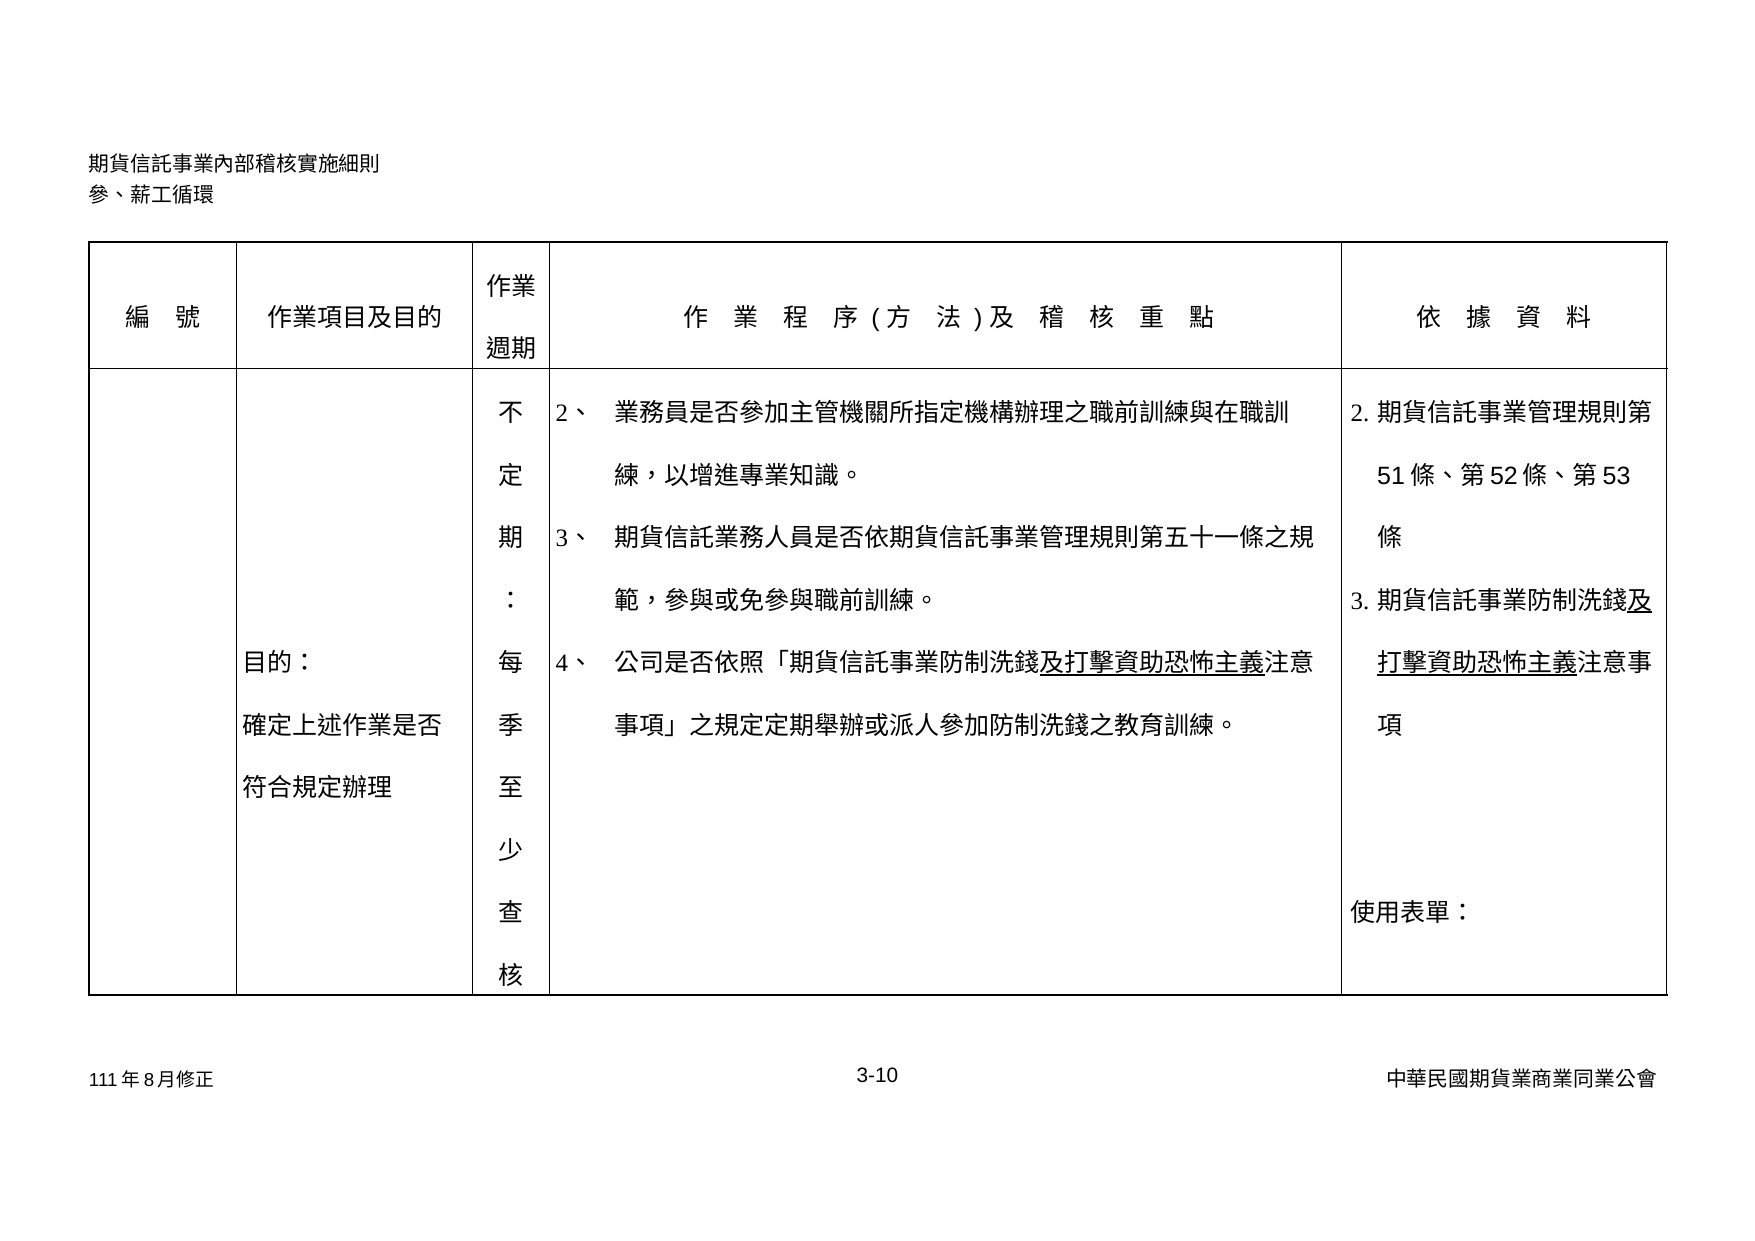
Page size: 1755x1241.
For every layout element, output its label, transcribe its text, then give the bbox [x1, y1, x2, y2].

table_header 依 據 資 料 [1342, 243, 1666, 368]
table_header 作業項目及目的 [237, 243, 472, 368]
table_header 編 號 [90, 243, 236, 368]
table_cell 目的： 確定上述作業是否符合規定辦理 [237, 369, 472, 994]
table_cell 不 定 期 ： 每 季 至 少 查 核 [473, 369, 549, 994]
table_cell 各單位是否進行訓練需求調查，並依各單位之教育訓練需求進行公司人力資源規劃。 業務員是否參加主管機關所指定機構辦理之職前訓練與在職訓練，以增進專業知識。 期貨信託業務人員是否依期貨信託事業管理規則第五十一條之規範，參與或免參與職前訓練。 公司是否依照「期貨信託事業防制洗錢及打擊資助恐怖主義注意事項」之規定定期舉辦或派人參加防制洗錢之教育訓練。 [550, 369, 1341, 994]
table_header 作 業 程 序 ( 方 法 ) 及 稽 核 重 點 [550, 243, 1341, 368]
table_header 作業 週期 [473, 243, 549, 368]
table_cell [90, 369, 236, 994]
table_cell 法令規章： 公司自訂之員工管理規則 期貨信託事業管理規則第51條、第52條、第53條 期貨信託事業防制洗錢及打擊資助恐怖主義注意事項 使用表單： [1342, 369, 1666, 994]
